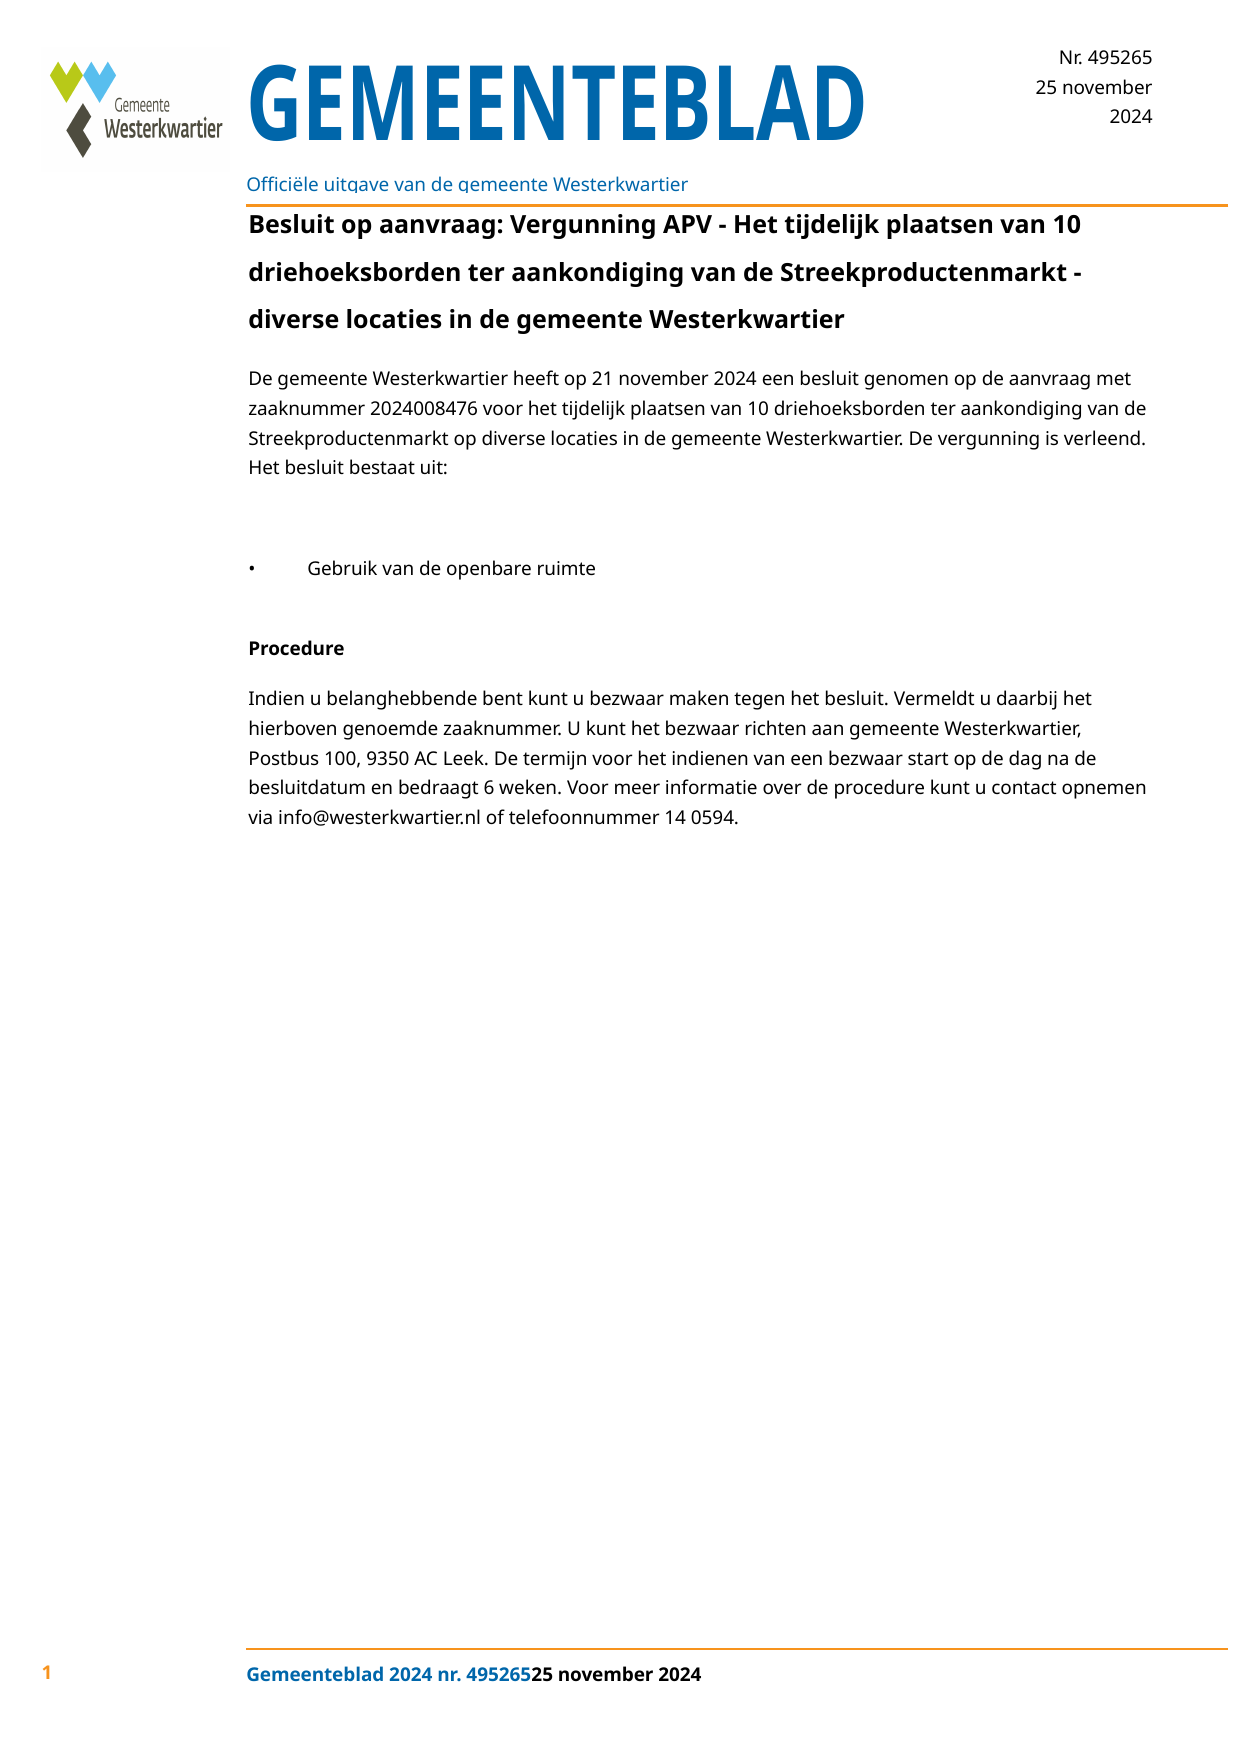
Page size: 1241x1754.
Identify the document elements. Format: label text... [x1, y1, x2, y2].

picture [41, 47, 231, 172]
text Besluit op aanvraag: Vergunning APV - Het tijdelijk plaatsen van 10 driehoeksborden ter aankondiging van de Streekproductenmarkt - diverse locaties in de gemeente Westerkwartier [248, 207, 1152, 336]
text Procedure [248, 635, 1152, 661]
text Indien u belanghebbende bent kunt u bezwaar maken tegen het besluit. Vermeldt u daarbij het hierboven genoemde zaaknummer. U kunt het bezwaar richten aan gemeente Westerkwartier, Postbus 100, 9350 AC Leek. De termijn voor het indienen van een bezwaar start op de dag na de besluitdatum en bedraagt 6 weken. Voor meer informatie over de procedure kunt u contact opnemen via info@westerkwartier.nl of telefoonnummer 14 0594. [248, 686, 1152, 829]
list Gebruik van de openbare ruimte [248, 555, 1152, 581]
text De gemeente Westerkwartier heeft op 21 november 2024 een besluit genomen op de aanvraag met zaaknummer 2024008476 voor het tijdelijk plaatsen van 10 driehoeksborden ter aankondiging van de Streekproductenmarkt op diverse locaties in de gemeente Westerkwartier. De vergunning is verleend. Het besluit bestaat uit: [248, 366, 1152, 480]
